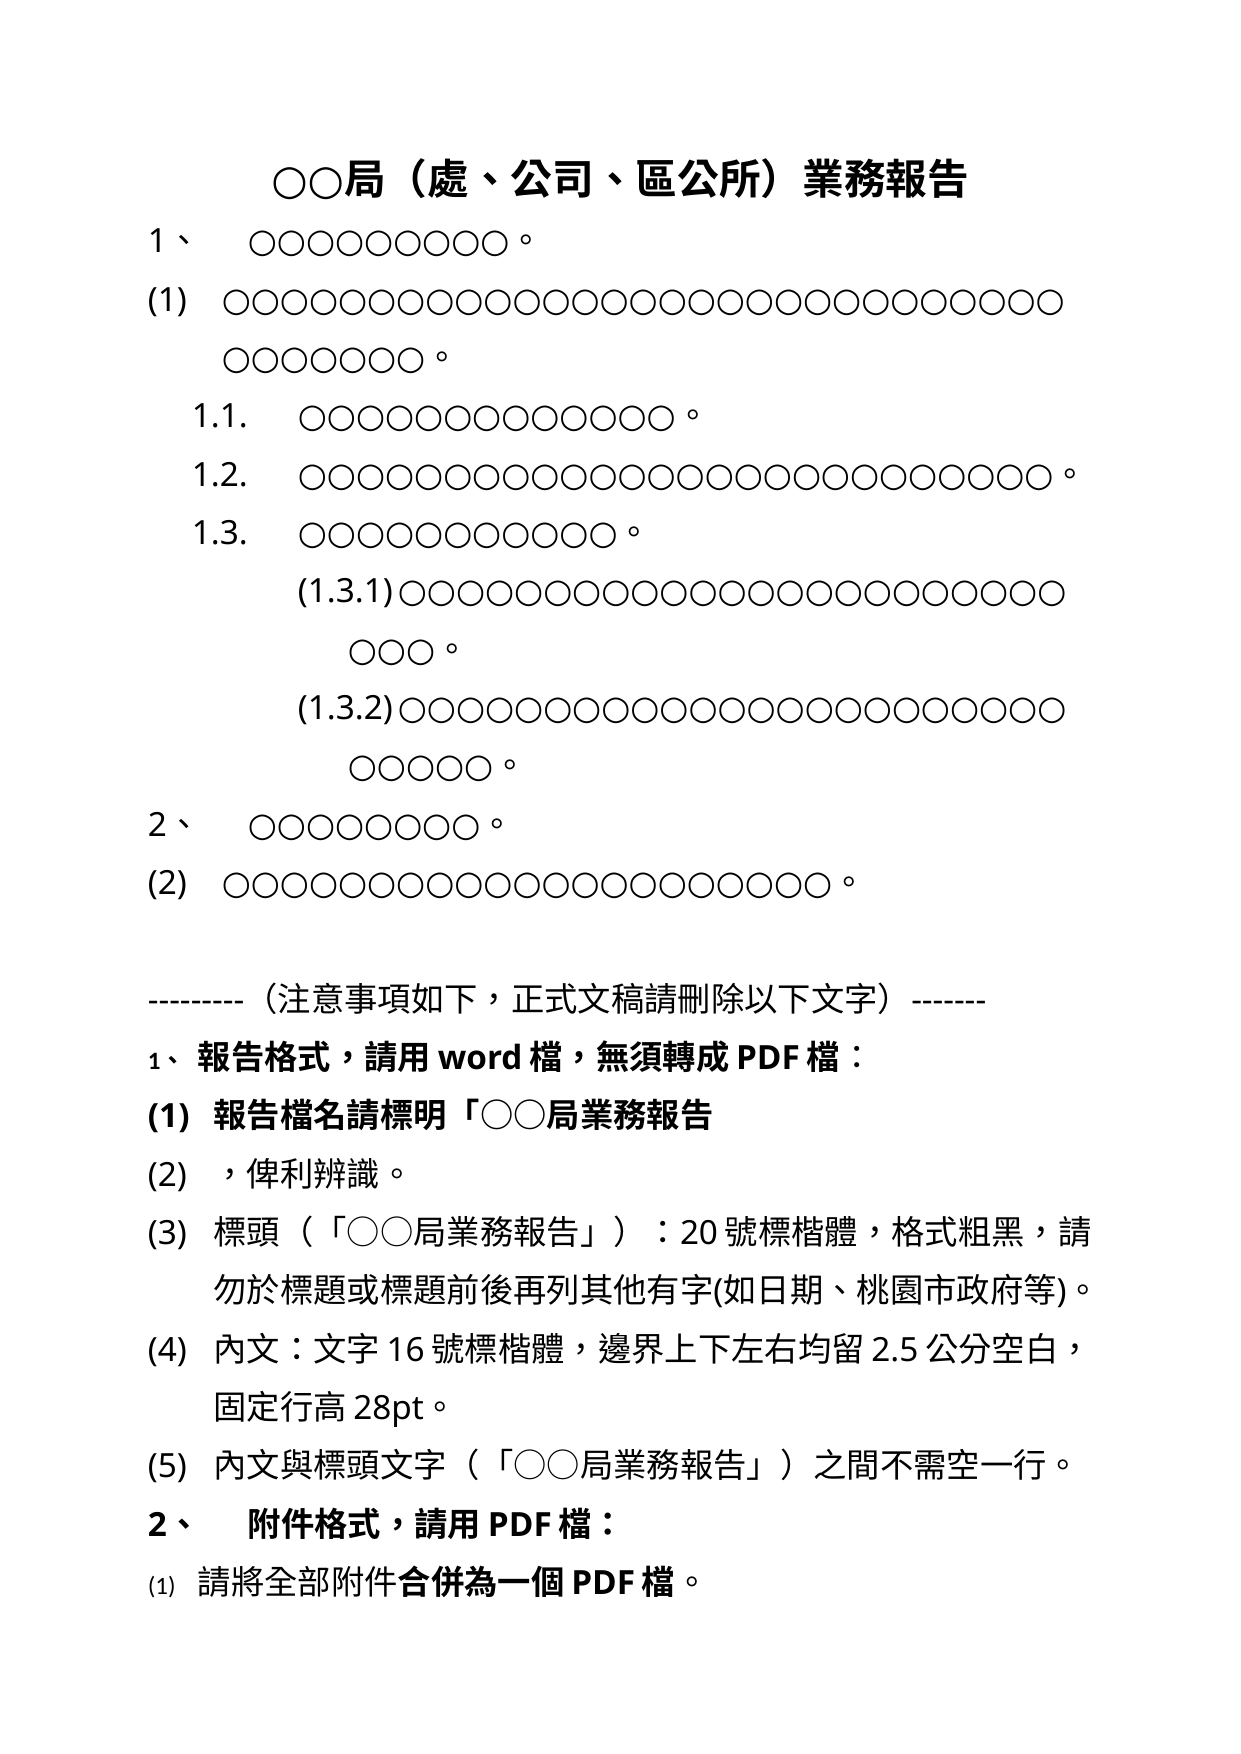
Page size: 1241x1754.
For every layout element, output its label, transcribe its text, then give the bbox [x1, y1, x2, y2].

list ，俾利辨識。 [148, 1139, 1092, 1198]
list ○○○○○○○○○○○。 [248, 498, 1092, 556]
list 請將全部附件合併為一個PDF檔。 [148, 1548, 1092, 1606]
list ○○○○○○○○。 [148, 789, 1092, 848]
list ○○○○○○○○○。 [148, 206, 1092, 264]
list 附件格式，請用PDF檔： [148, 1489, 1092, 1548]
list 報告檔名請標明「○○局業務報告 [148, 1081, 1092, 1139]
list ○○○○○○○○○○○○○○○○○○○○○○○○○○。 [298, 556, 1092, 673]
list ○○○○○○○○○○○○○○○○○○○○○。 [148, 848, 1092, 906]
list 標頭（「○○局業務報告」）：20號標楷體，格式粗黑，請勿於標題或標題前後再列其他有字(如日期、桃園市政府等)。 [148, 1198, 1092, 1314]
list ○○○○○○○○○○○○○○○○○○○○○○○○○○○○○○○○○○○○。 [148, 264, 1092, 381]
list ○○○○○○○○○○○○○。 [248, 381, 1092, 439]
text ○○局（處、公司、區公所）業務報告 [148, 148, 1092, 206]
list 內文與標頭文字（「○○局業務報告」）之間不需空一行。 [148, 1431, 1092, 1489]
list 內文：文字16號標楷體，邊界上下左右均留2.5公分空白，固定行高28pt。 [148, 1314, 1092, 1431]
list ○○○○○○○○○○○○○○○○○○○○○○○○○○○○。 [298, 673, 1092, 789]
list 報告格式，請用word檔，無須轉成PDF檔： [148, 1023, 1092, 1081]
list ○○○○○○○○○○○○○○○○○○○○○○○○○○。 [248, 439, 1092, 498]
text ---------（注意事項如下，正式文稿請刪除以下文字）------- [148, 964, 1092, 1023]
